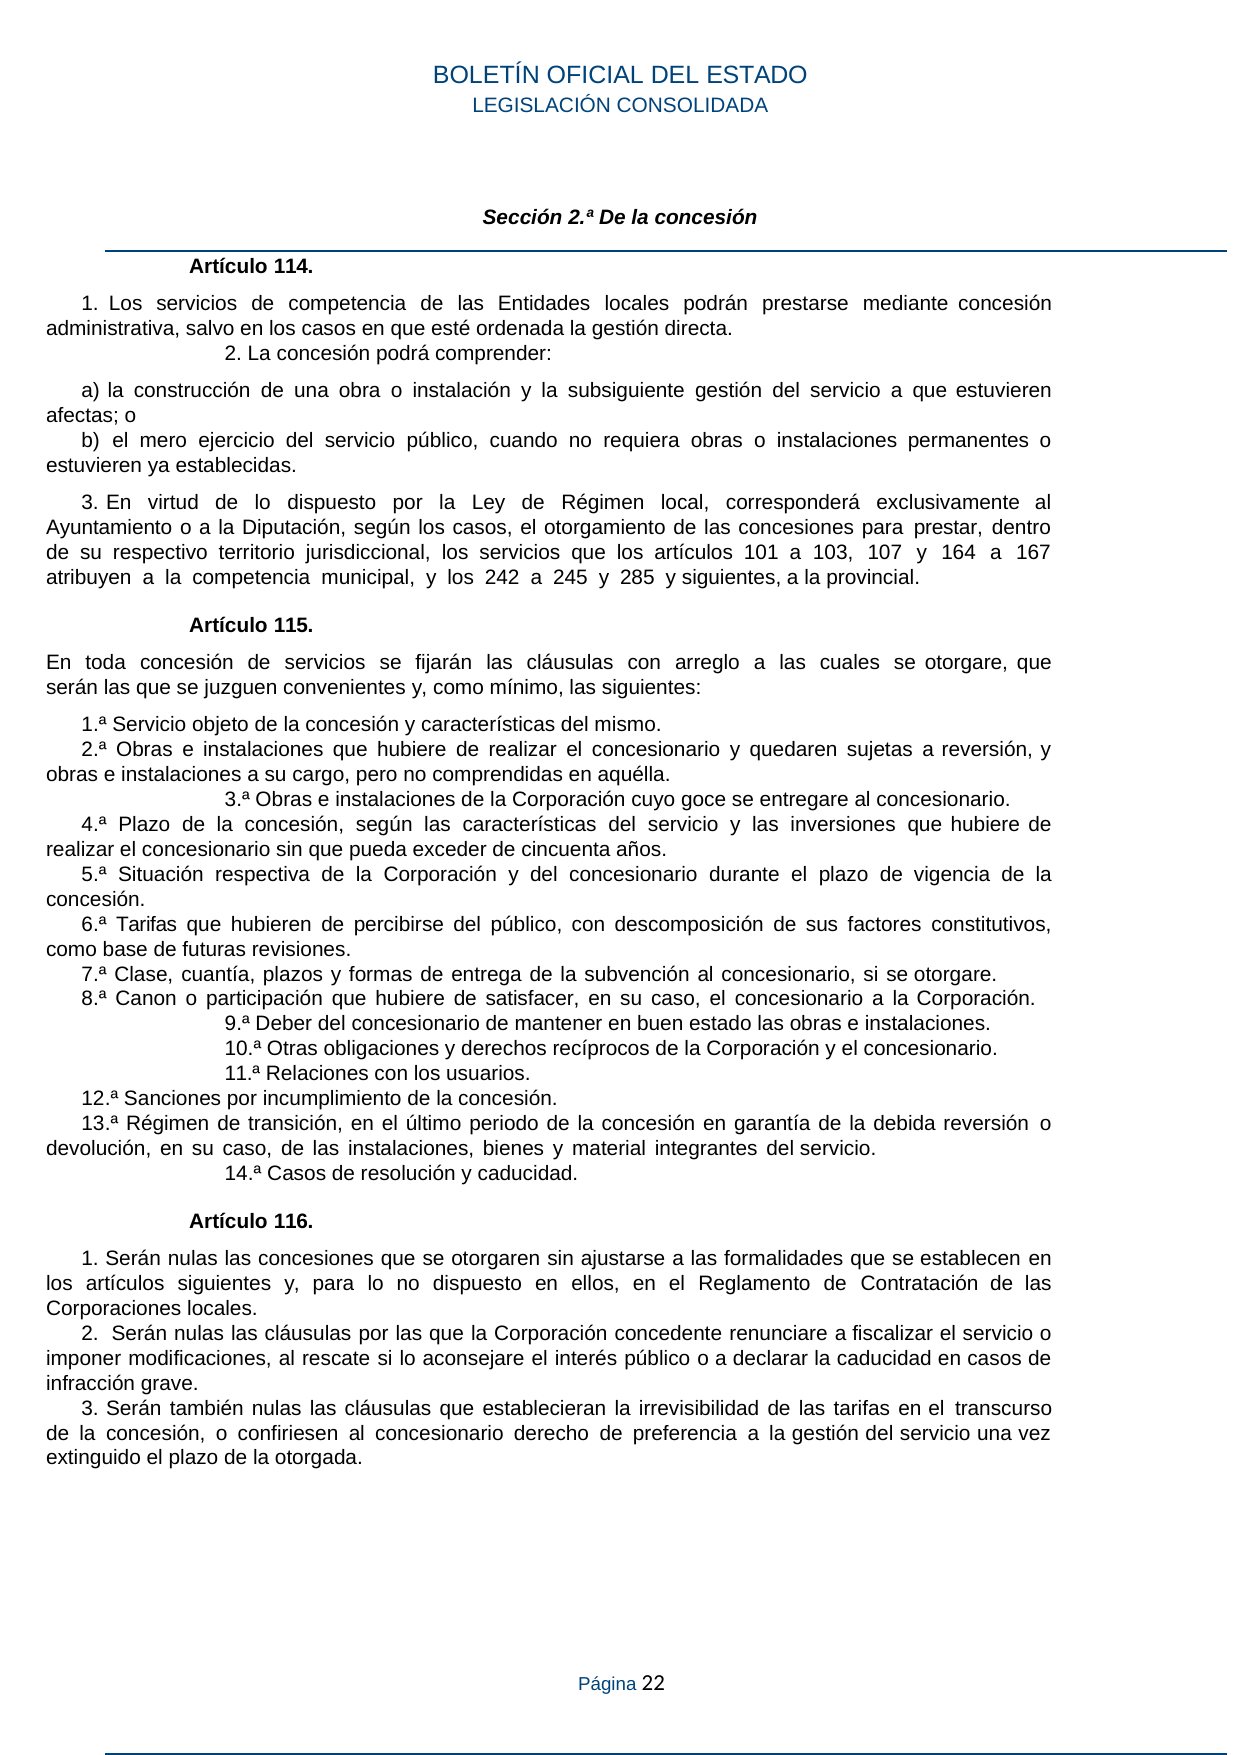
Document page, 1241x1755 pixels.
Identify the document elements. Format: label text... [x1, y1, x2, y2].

list .ª Obras e instalaciones que hubiere de realizar el concesionario y quedaren sujetas a reversión, y obras e instalaciones a su cargo, pero no comprendidas en aquélla. [46, 737, 1052, 786]
list la construcción de una obra o instalación y la subsiguiente gestión del servicio a que estuvieren afectas; o [46, 378, 1052, 427]
list La concesión podrá comprender: [224, 340, 1195, 364]
list .ª Tarifas que hubieren de percibirse del público, con descomposición de sus factores constitutivos, como base de futuras revisiones. [46, 912, 1052, 960]
list .ª Situación respectiva de la Corporación y del concesionario durante el plazo de vigencia de la concesión. [46, 862, 1052, 911]
list .ª Sanciones por incumplimiento de la concesión. [46, 1086, 1195, 1110]
list Serán también nulas las cláusulas que establecieran la irrevisibilidad de las tarifas en el transcurso de la concesión, o confiriesen al concesionario derecho de preferencia a la gestión del servicio una vez extinguido el plazo de la otorgada. [46, 1395, 1052, 1469]
list .ª Casos de resolución y caducidad. [224, 1161, 1195, 1184]
list .ª Canon o participación que hubiere de satisfacer, en su caso, el concesionario a la Corporación. [46, 986, 1052, 1010]
text En toda concesión de servicios se fijarán las cláusulas con arreglo a las cuales se otorgare, que serán las que se juzguen convenientes y, como mínimo, las siguientes: [46, 650, 1052, 699]
list .ª Obras e instalaciones de la Corporación cuyo goce se entregare al concesionario. [224, 787, 1195, 811]
text Artículo 114. [189, 254, 1195, 278]
list Serán nulas las concesiones que se otorgaren sin ajustarse a las formalidades que se establecen en los artículos siguientes y, para lo no dispuesto en ellos, en el Reglamento de Contratación de las Corporaciones locales. [46, 1246, 1052, 1320]
list .ª Clase, cuantía, plazos y formas de entrega de la subvención al concesionario, si se otorgare. [46, 961, 1052, 985]
list Serán nulas las cláusulas por las que la Corporación concedente renunciare a fiscalizar el servicio o imponer modificaciones, al rescate si lo aconsejare el interés público o a declarar la caducidad en casos de infracción grave. [46, 1321, 1052, 1394]
subtitle Artículo 115. [189, 613, 1195, 637]
subtitle Sección 2.ª De la concesión [189, 205, 1195, 229]
subtitle Artículo 116. [189, 1209, 1195, 1233]
list .ª Plazo de la concesión, según las características del servicio y las inversiones que hubiere de realizar el concesionario sin que pueda exceder de cincuenta años. [46, 812, 1052, 861]
list .ª Servicio objeto de la concesión y características del mismo. [46, 712, 1195, 736]
list En virtud de lo dispuesto por la Ley de Régimen local, corresponderá exclusivamente al Ayuntamiento o a la Diputación, según los casos, el otorgamiento de las concesiones para prestar, dentro de su respectivo territorio jurisdiccional, los servicios que los artículos 101 a 103, 107 y 164 a 167 atribuyen a la competencia municipal, y los 242 a 245 y 285 y siguientes, a la provincial. [46, 490, 1052, 589]
list .ª Régimen de transición, en el último periodo de la concesión en garantía de la debida reversión o devolución, en su caso, de las instalaciones, bienes y material integrantes del servicio. [46, 1111, 1052, 1160]
list .ª Deber del concesionario de mantener en buen estado las obras e instalaciones. 10.ª Otras obligaciones y derechos recíprocos de la Corporación y el concesionario. 11.ª Relaciones con los usuarios. [224, 1011, 999, 1085]
list el mero ejercicio del servicio público, cuando no requiera obras o instalaciones permanentes o estuvieren ya establecidas. [46, 428, 1052, 477]
list Los servicios de competencia de las Entidades locales podrán prestarse mediante concesión administrativa, salvo en los casos en que esté ordenada la gestión directa. [46, 291, 1052, 339]
